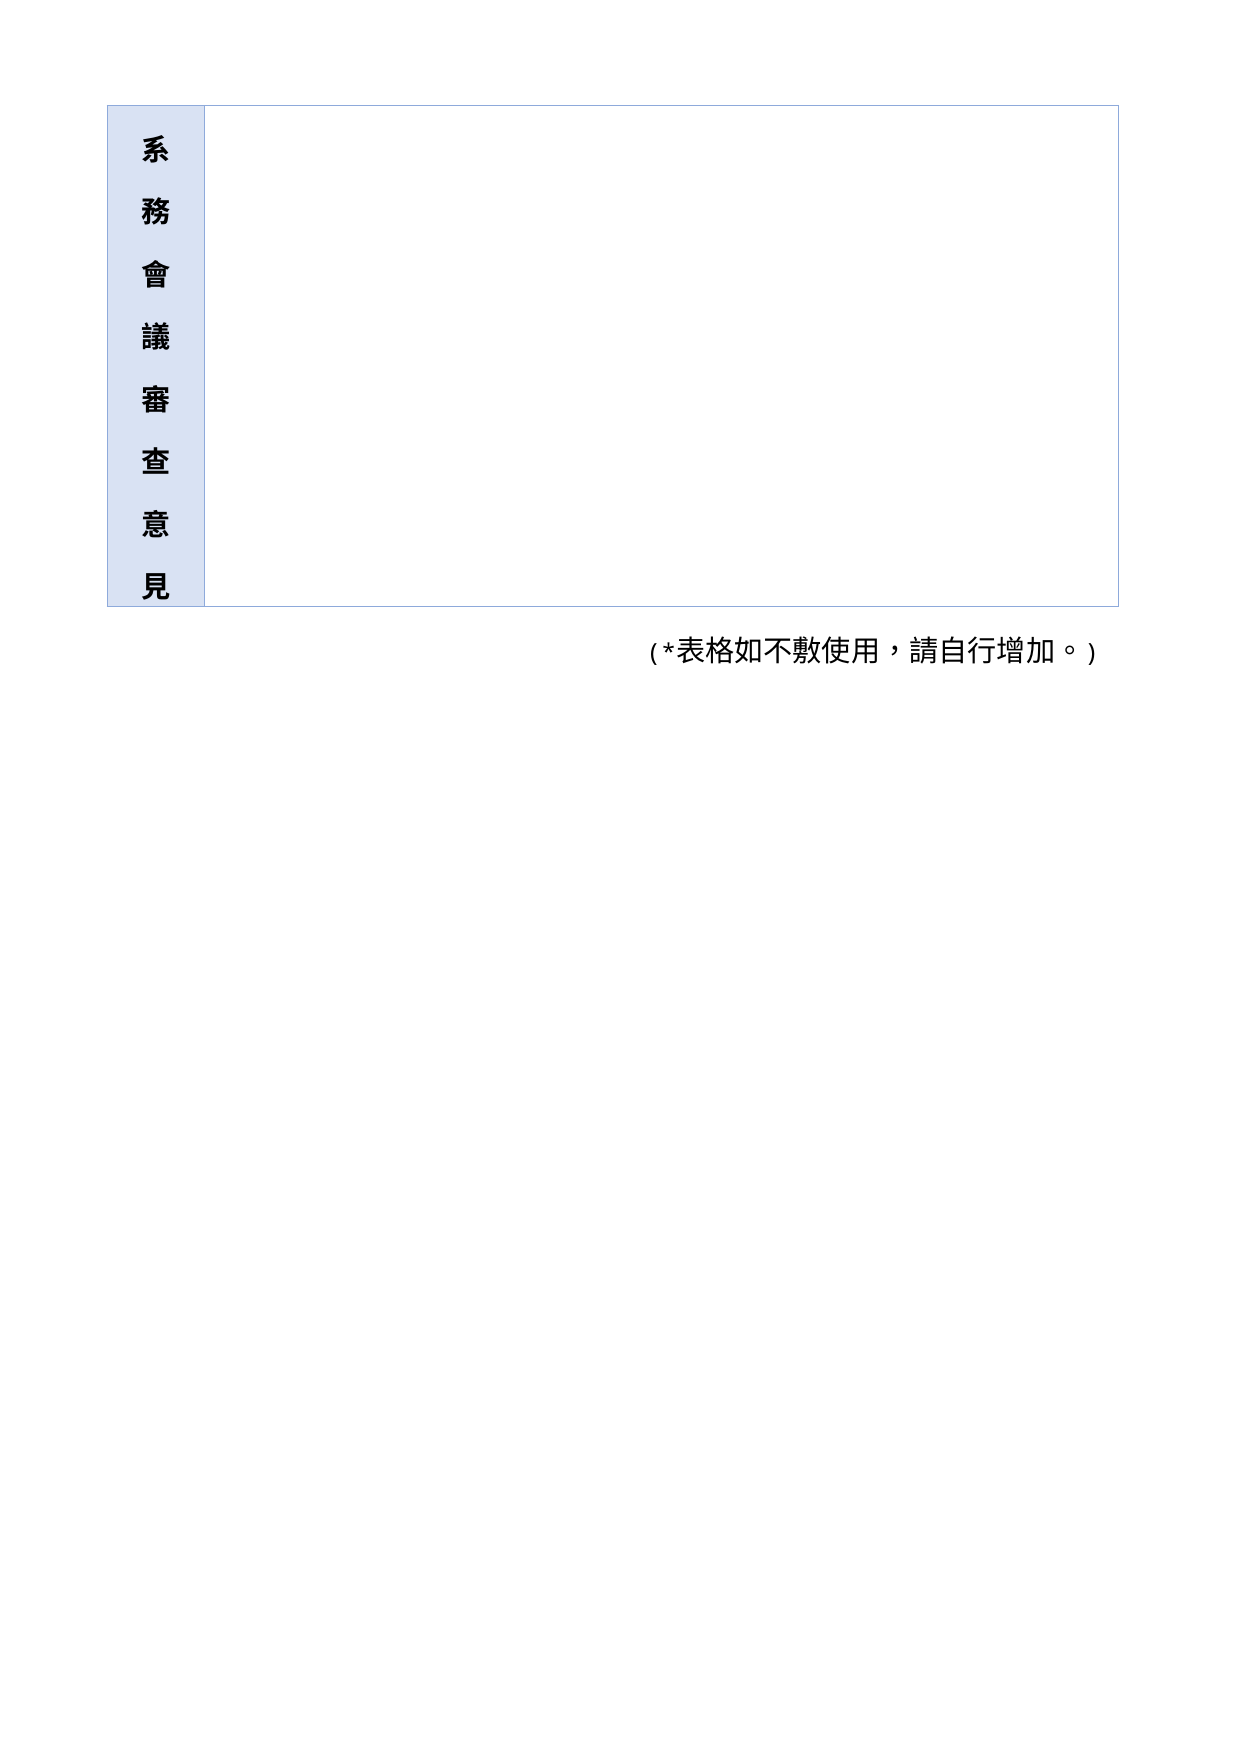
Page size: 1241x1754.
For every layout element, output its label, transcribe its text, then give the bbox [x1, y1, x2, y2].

text (*表格如不敷使用，請自行增加。) [118, 607, 1099, 669]
table_cell [205, 106, 1118, 606]
table_cell 系務會議審查意見 [108, 106, 204, 606]
